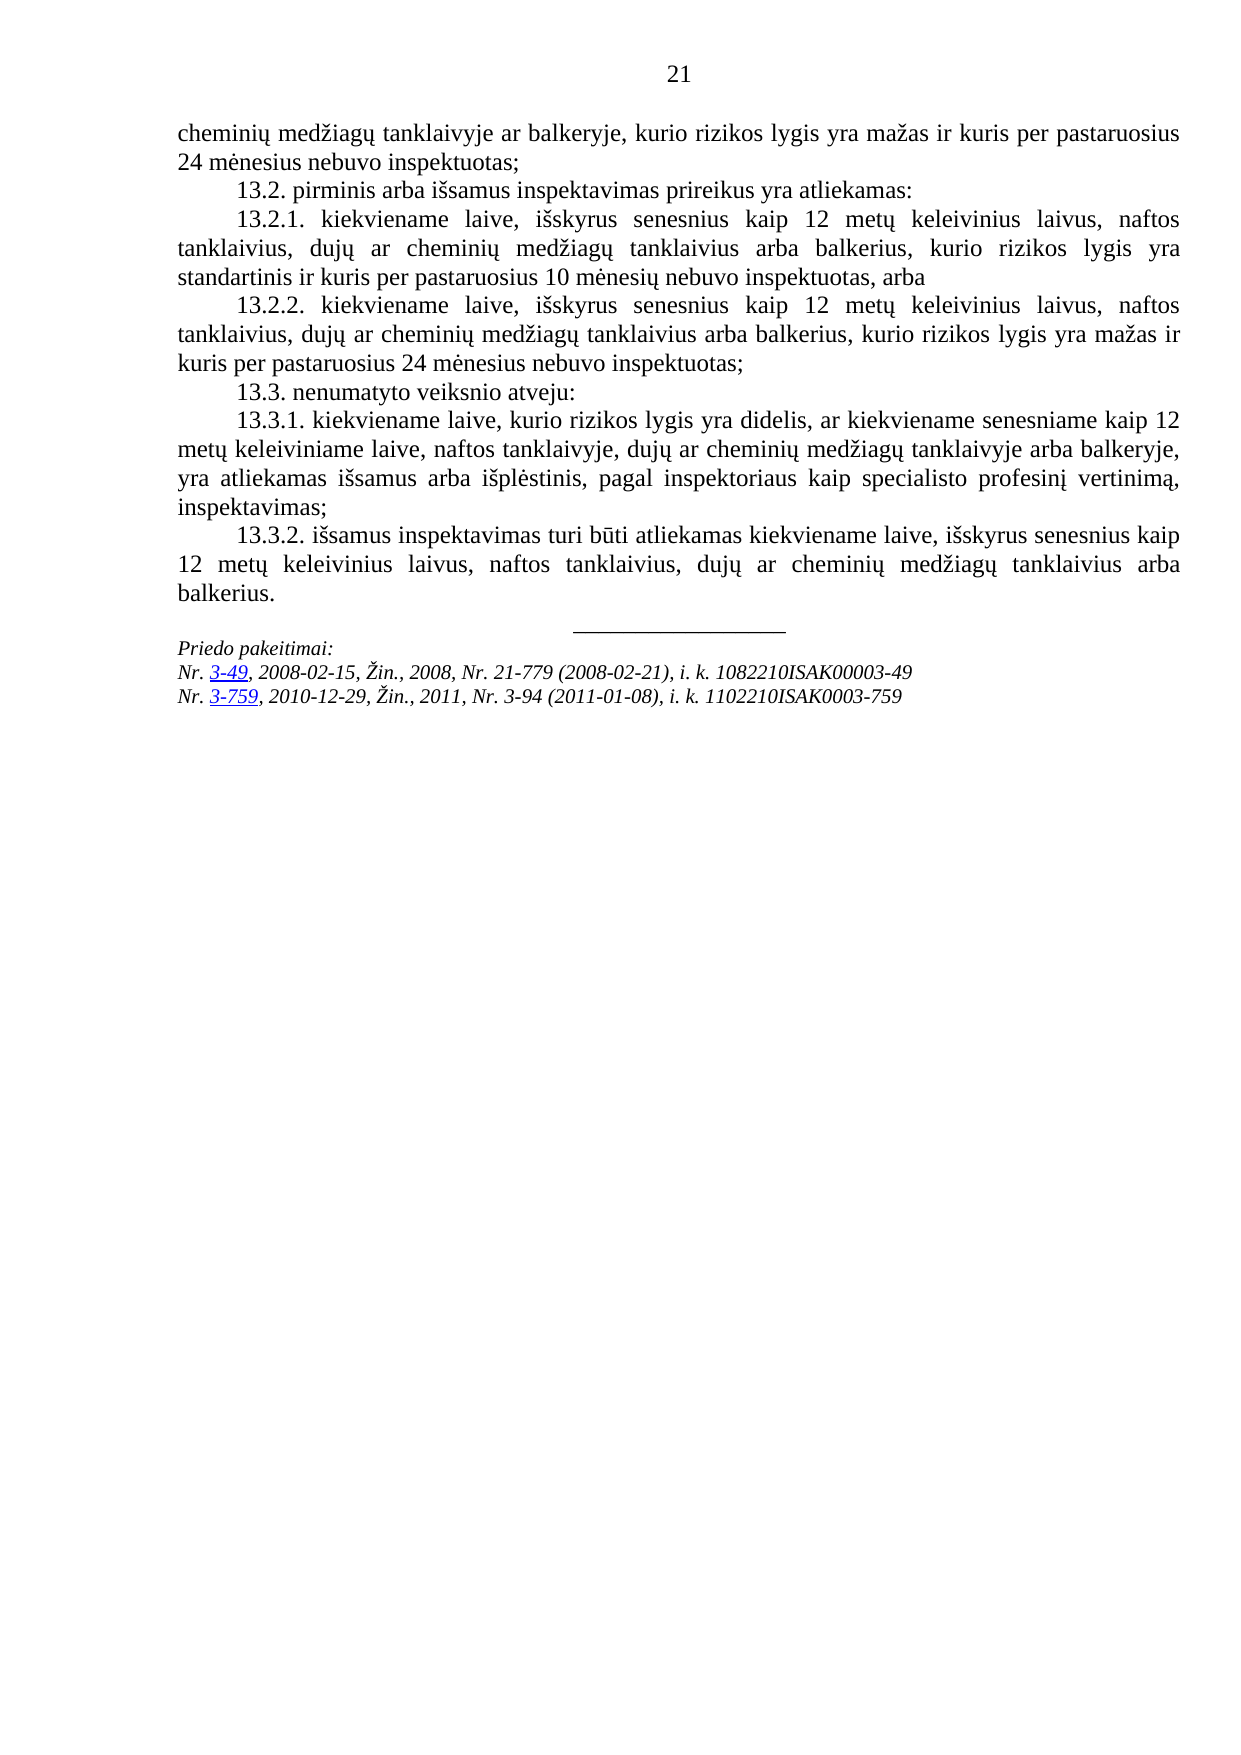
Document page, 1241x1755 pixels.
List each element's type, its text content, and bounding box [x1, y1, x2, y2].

text Nr. 3-49, 2008-02-15, Žin., 2008, Nr. 21-779 (2008-02-21), i. k. 1082210ISAK00003-49 [177, 660, 1181, 684]
text 13.3. nenumatyto veiksnio atveju: [177, 377, 1181, 406]
text Nr. 3-759, 2010-12-29, Žin., 2011, Nr. 3-94 (2011-01-08), i. k. 1102210ISAK0003-759 [177, 684, 1181, 708]
text 13.3.1. kiekviename laive, kurio rizikos lygis yra didelis, ar kiekviename senesniame kaip 12 metų keleiviniame laive, naftos tanklaivyje, dujų ar cheminių medžiagų tanklaivyje arba balkeryje, yra atliekamas išsamus arba išplėstinis, pagal inspektoriaus kaip specialisto profesinį vertinimą, inspektavimas; [177, 406, 1181, 521]
text 13.3.2. išsamus inspektavimas turi būti atliekamas kiekviename laive, išskyrus senesnius kaip 12 metų keleivinius laivus, naftos tanklaivius, dujų ar cheminių medžiagų tanklaivius arba balkerius. [177, 521, 1181, 607]
text Priedo pakeitimai: [177, 636, 1181, 660]
text 13.2. pirminis arba išsamus inspektavimas prireikus yra atliekamas: [177, 176, 1181, 204]
text _________________ [177, 607, 1181, 636]
text 13.2.1. kiekviename laive, išskyrus senesnius kaip 12 metų keleivinius laivus, naftos tanklaivius, dujų ar cheminių medžiagų tanklaivius arba balkerius, kurio rizikos lygis yra standartinis ir kuris per pastaruosius 10 mėnesių nebuvo inspektuotas, arba [177, 204, 1181, 291]
text 13.2.2. kiekviename laive, išskyrus senesnius kaip 12 metų keleivinius laivus, naftos tanklaivius, dujų ar cheminių medžiagų tanklaivius arba balkerius, kurio rizikos lygis yra mažas ir kuris per pastaruosius 24 mėnesius nebuvo inspektuotas; [177, 291, 1181, 377]
text cheminių medžiagų tanklaivyje ar balkeryje, kurio rizikos lygis yra mažas ir kuris per pastaruosius 24 mėnesius nebuvo inspektuotas; [177, 118, 1181, 176]
